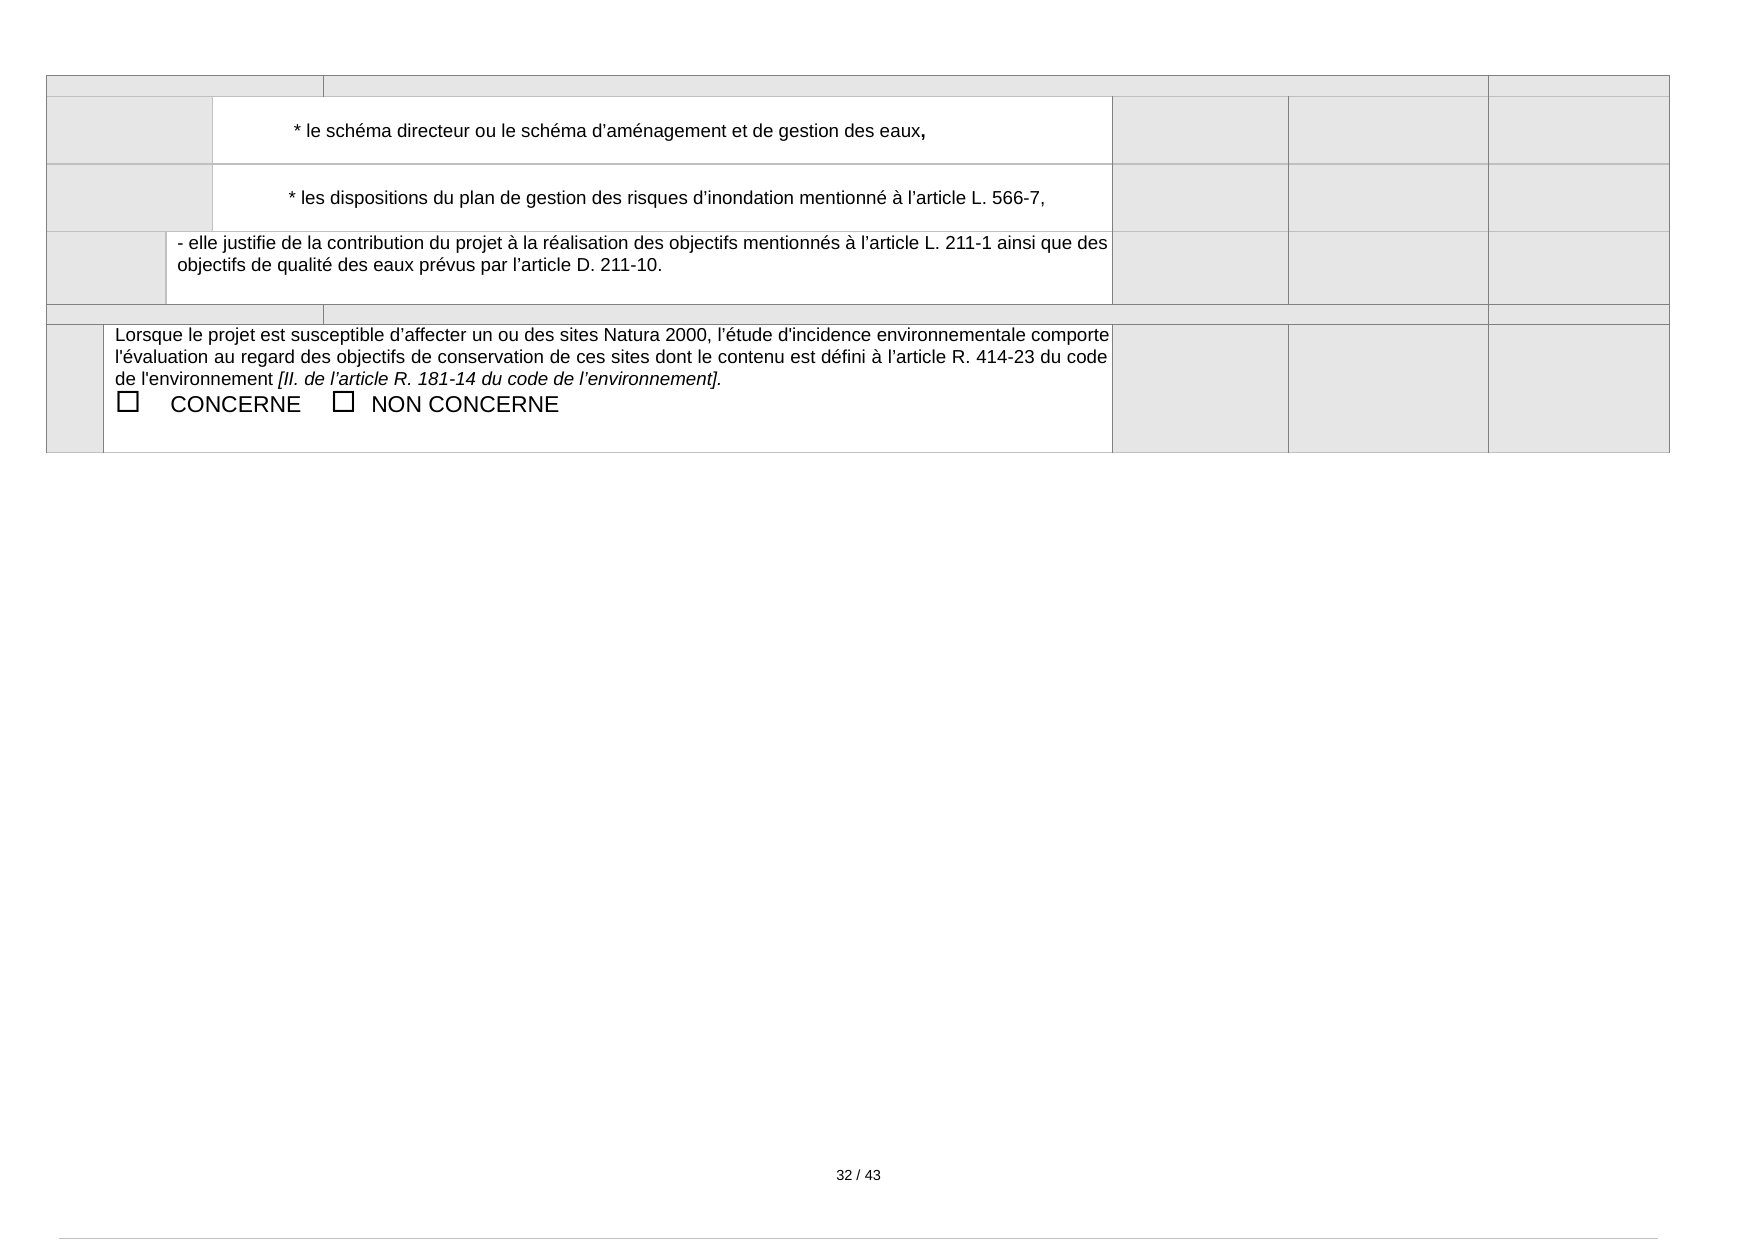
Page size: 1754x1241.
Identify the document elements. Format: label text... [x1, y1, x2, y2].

table_cell [1289, 97, 1488, 163]
table_cell [324, 305, 1488, 324]
table_cell [1489, 97, 1669, 163]
table_cell [324, 76, 1488, 96]
table_cell [1489, 325, 1669, 452]
table_cell Lorsque le projet est susceptible d’affecter un ou des sites Natura 2000, l’étude d'incidence environnementale comporte l'évaluation au regard des objectifs de conservation de ces sites dont le contenu est défini à l’article R. 414-23 du code de l'environnement [II. de l’article R. 181-14 du code de l’environnement]. CONCERNENON CONCERNE [104, 325, 1112, 452]
table_cell [1289, 325, 1488, 452]
table_cell [1289, 165, 1488, 231]
table_cell [1489, 165, 1669, 231]
table_cell [47, 232, 165, 304]
table_cell [1113, 165, 1288, 231]
table_cell [1489, 76, 1669, 96]
table_cell [1113, 325, 1288, 452]
table_cell [47, 76, 323, 96]
table_cell [47, 325, 103, 452]
table_cell [47, 97, 212, 163]
table_cell * le schéma directeur ou le schéma d’aménagement et de gestion des eaux, [213, 97, 1112, 163]
table_cell [47, 165, 212, 231]
table_cell * les dispositions du plan de gestion des risques d’inondation mentionné à l’article L. 566-7, [213, 165, 1112, 231]
table_cell [1489, 232, 1669, 304]
table_cell [47, 305, 323, 324]
table_cell [1113, 232, 1288, 304]
table_cell - elle justifie de la contribution du projet à la réalisation des objectifs mentionnés à l’article L. 211-1 ainsi que des objectifs de qualité des eaux prévus par l’article D. 211-10. [167, 232, 1112, 304]
table_cell [1489, 305, 1669, 324]
table_cell [1289, 232, 1488, 304]
table_cell [1113, 97, 1288, 163]
